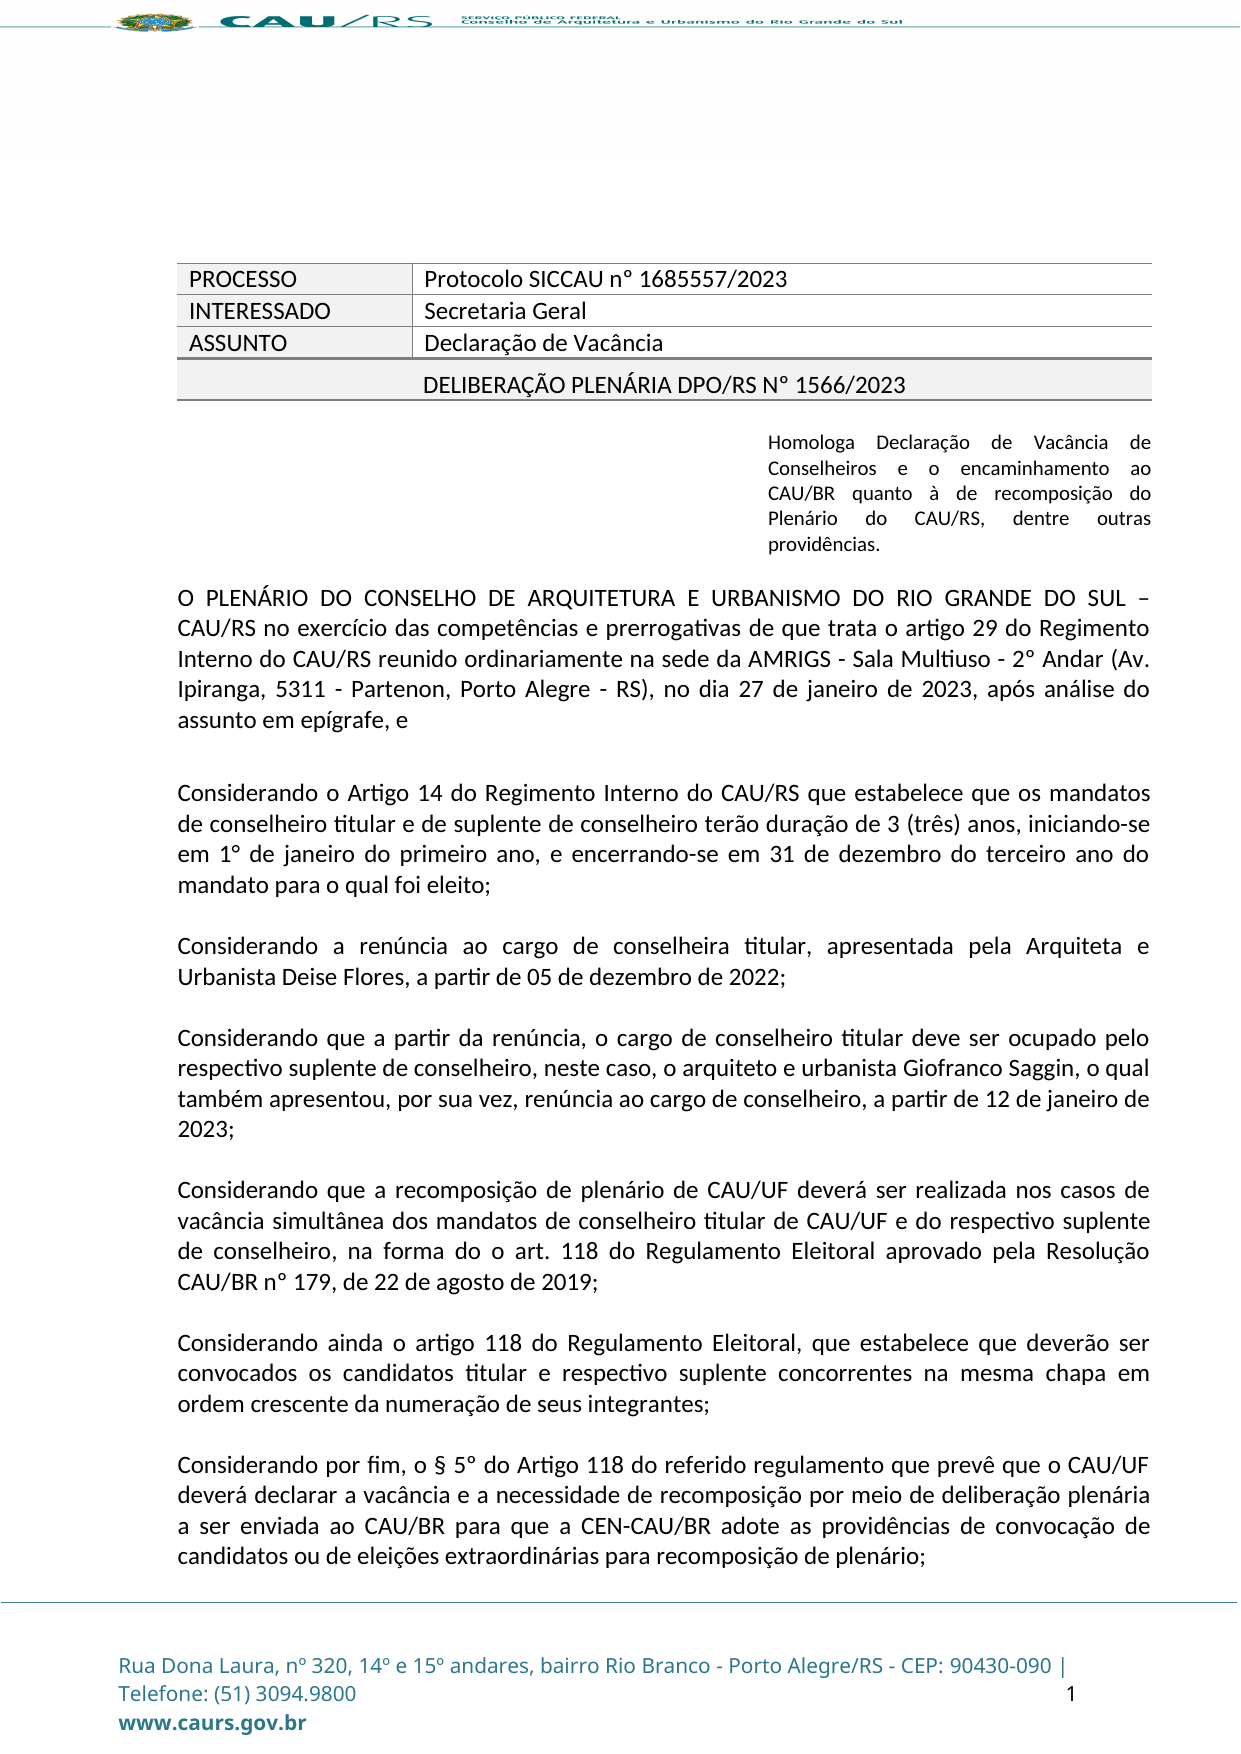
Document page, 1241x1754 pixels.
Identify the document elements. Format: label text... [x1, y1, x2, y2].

table_cell Declaração de Vacância [413, 327, 1152, 357]
table_cell INTERESSADO [177, 295, 412, 326]
table_cell ASSUNTO [177, 327, 412, 357]
text Considerando ainda o artigo 118 do Regulamento Eleitoral, que estabelece que deverão ser convocados os candidatos titular e respectivo suplente concorrentes na mesma chapa em ordem crescente da numeração de seus integrantes; [177, 1327, 1152, 1418]
text Considerando que a partir da renúncia, o cargo de conselheiro titular deve ser ocupado pelo respectivo suplente de conselheiro, neste caso, o arquiteto e urbanista Giofranco Saggin, o qual também apresentou, por sua vez, renúncia ao cargo de conselheiro, a partir de 12 de janeiro de 2023; [177, 1022, 1152, 1144]
text DELIBERAÇÃO PLENÁRIA DPO/RS Nº 1566/2023 [177, 360, 1152, 399]
text Considerando o Artigo 14 do Regimento Interno do CAU/RS que estabelece que os mandatos de conselheiro titular e de suplente de conselheiro terão duração de 3 (três) anos, iniciando-se em 1° de janeiro do primeiro ano, e encerrando-se em 31 de dezembro do terceiro ano do mandato para o qual foi eleito; [177, 777, 1152, 899]
table_header PROCESSO [177, 264, 412, 294]
text Considerando por fim, o § 5º do Artigo 118 do referido regulamento que prevê que o CAU/UF deverá declarar a vacância e a necessidade de recomposição por meio de deliberação plenária a ser enviada ao CAU/BR para que a CEN-CAU/BR adote as providências de convocação de candidatos ou de eleições extraordinárias para recomposição de plenário; [177, 1449, 1152, 1571]
table_header Protocolo SICCAU nº 1685557/2023 [413, 264, 1152, 294]
text Homologa Declaração de Vacância de Conselheiros e o encaminhamento ao CAU/BR quanto à de recomposição do Plenário do CAU/RS, dentre outras providências. [768, 429, 1152, 556]
text Considerando a renúncia ao cargo de conselheira titular, apresentada pela Arquiteta e Urbanista Deise Flores, a partir de 05 de dezembro de 2022; [177, 930, 1152, 991]
text O PLENÁRIO DO CONSELHO DE ARQUITETURA E URBANISMO DO RIO GRANDE DO SUL – CAU/RS no exercício das competências e prerrogativas de que trata o artigo 29 do Regimento Interno do CAU/RS reunido ordinariamente na sede da AMRIGS - Sala Multiuso - 2º Andar (Av. Ipiranga, 5311 - Partenon, Porto Alegre - RS), no dia 27 de janeiro de 2023, após análise do assunto em epígrafe, e [177, 582, 1152, 734]
text Considerando que a recomposição de plenário de CAU/UF deverá ser realizada nos casos de vacância simultânea dos mandatos de conselheiro titular de CAU/UF e do respectivo suplente de conselheiro, na forma do o art. 118 do Regulamento Eleitoral aprovado pela Resolução CAU/BR nº 179, de 22 de agosto de 2019; [177, 1174, 1152, 1296]
table_cell Secretaria Geral [413, 295, 1152, 326]
